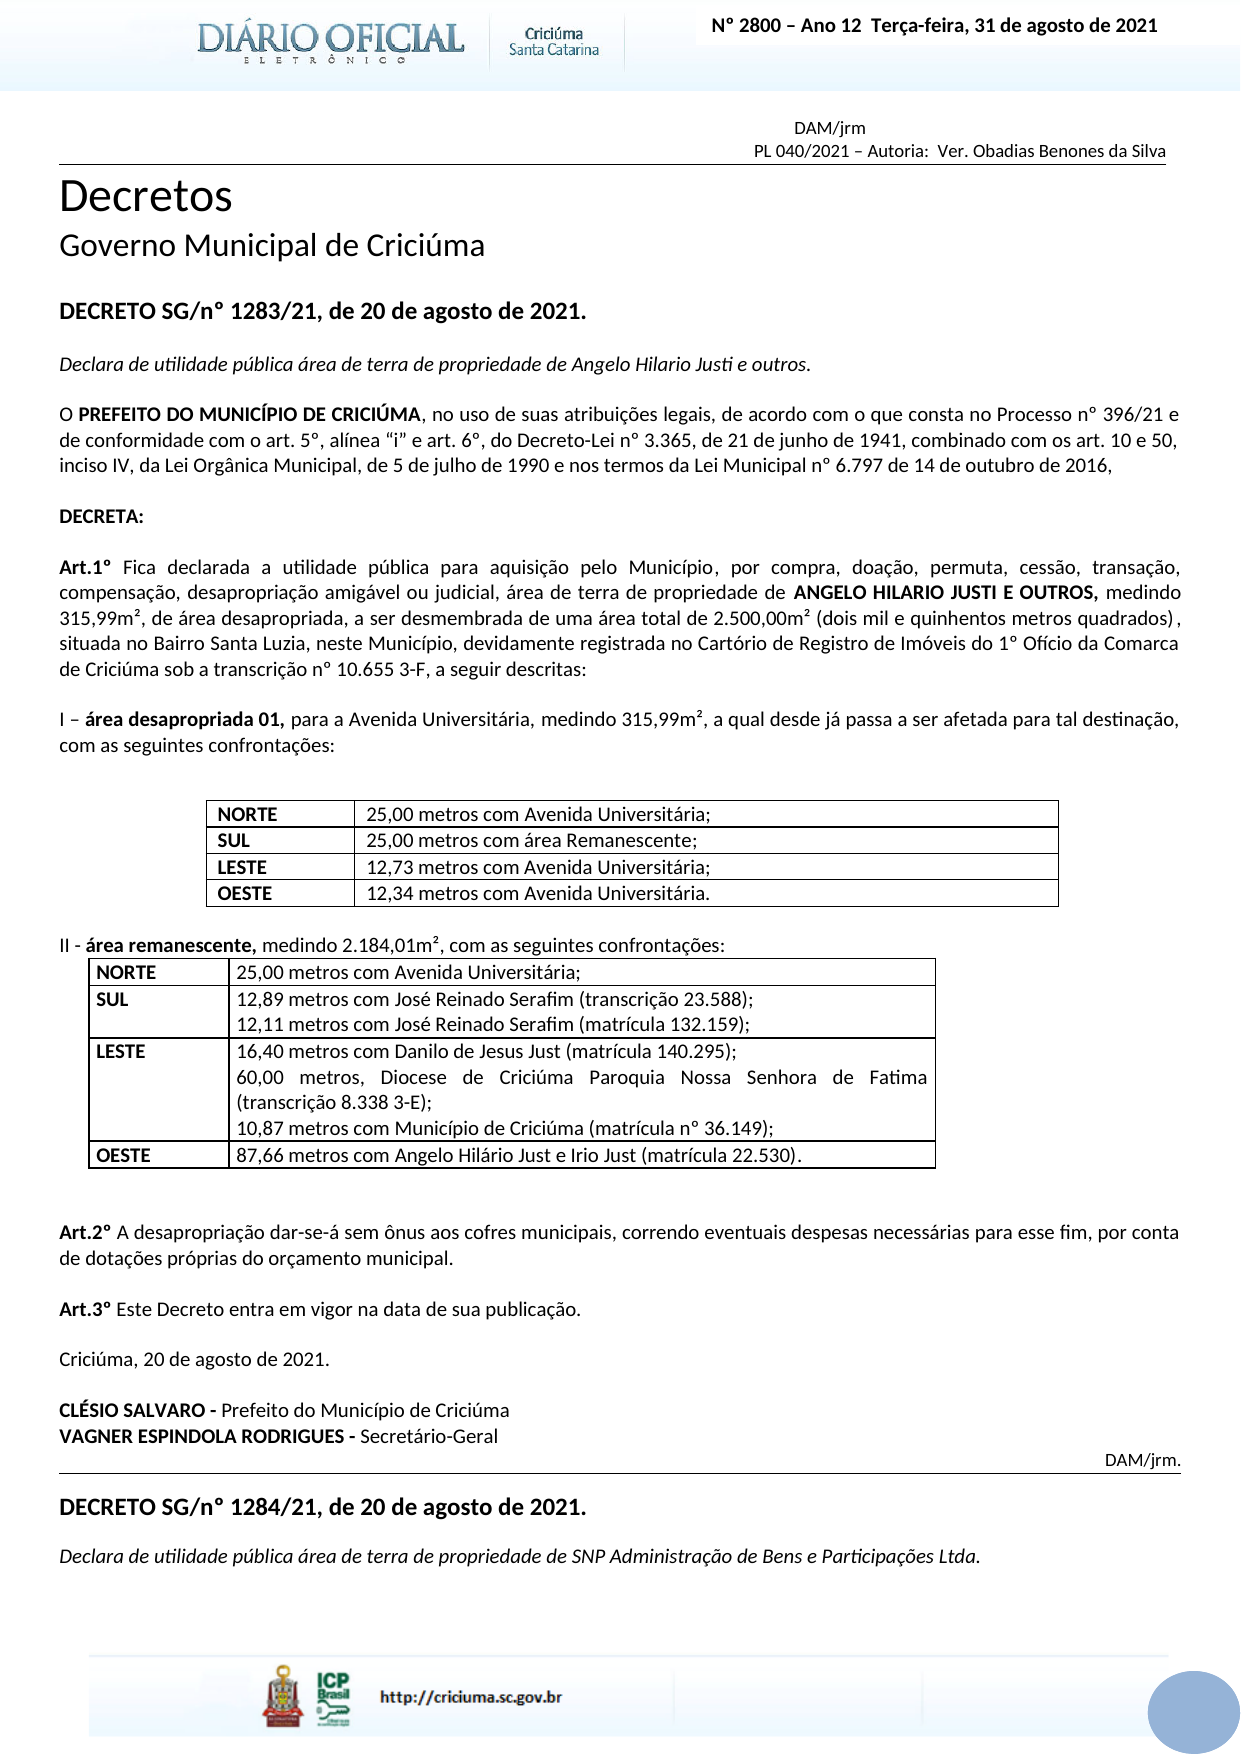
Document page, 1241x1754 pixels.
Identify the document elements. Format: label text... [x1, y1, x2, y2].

text Art.2º A desapropriação dar-se-á sem ônus aos cofres municipais, correndo eventuais despesas necessárias para esse fim, por conta de dotações próprias do orçamento municipal. [59, 1219, 1181, 1270]
text PL 040/2021 – Autoria: Ver. Obadias Benones da Silva [59, 139, 1166, 164]
text VAGNER ESPINDOLA RODRIGUES - Secretário-Geral [59, 1423, 1181, 1448]
table_cell 12,73 metros com Avenida Universitária; [355, 854, 1058, 879]
text O PREFEITO DO MUNICÍPIO DE CRICIÚMA, no uso de suas atribuições legais, de acordo com o que consta no Processo nº 396/21 e de conformidade com o art. 5º, alínea “i” e art. 6º, do Decreto-Lei nº 3.365, de 21 de junho de 1941, combinado com os art. 10 e 50, inciso IV, da Lei Orgânica Municipal, de 5 de julho de 1990 e nos termos da Lei Municipal nº 6.797 de 14 de outubro de 2016, [59, 402, 1181, 478]
table_cell SUL [90, 986, 228, 1037]
table_cell 16,40 metros com Danilo de Jesus Just (matrícula 140.295); 60,00 metros, Diocese de Criciúma Paroquia Nossa Senhora de Fatima (transcrição 8.338 3-E); 10,87 metros com Município de Criciúma (matrícula nº 36.149); [230, 1039, 935, 1140]
table_cell 12,89 metros com José Reinado Serafim (transcrição 23.588); 12,11 metros com José Reinado Serafim (matrícula 132.159); [230, 986, 935, 1037]
text DECRETO SG/nº 1283/21, de 20 de agosto de 2021. [59, 295, 1181, 325]
table_header NORTE [90, 959, 228, 984]
text II - área remanescente, medindo 2.184,01m², com as seguintes confrontações: [59, 932, 1181, 958]
text Criciúma, 20 de agosto de 2021. [59, 1347, 1181, 1372]
text CLÉSIO SALVARO - Prefeito do Município de Criciúma [59, 1397, 1181, 1423]
text I – área desapropriada 01, para a Avenida Universitária, medindo 315,99m², a qual desde já passa a ser afetada para tal destinação, com as seguintes confrontações: [59, 707, 1181, 757]
table_cell 12,34 metros com Avenida Universitária. [355, 880, 1058, 906]
table_cell 25,00 metros com área Remanescente; [355, 828, 1058, 853]
text Art.1º Fica declarada a utilidade pública para aquisição pelo Município, por compra, doação, permuta, cessão, transação, compensação, desapropriação amigável ou judicial, área de terra de propriedade de ANGELO HILARIO JUSTI E OUTROS, medindo 315,99m², de área desapropriada, a ser desmembrada de uma área total de 2.500,00m² (dois mil e quinhentos metros quadrados), situada no Bairro Santa Luzia, neste Município, devidamente registrada no Cartório de Registro de Imóveis do 1º Ofício da Comarca de Criciúma sob a transcrição nº 10.655 3-F, a seguir descritas: [59, 554, 1181, 681]
text DECRETO SG/nº 1284/21, de 20 de agosto de 2021. [59, 1491, 1181, 1522]
text Declara de utilidade pública área de terra de propriedade de SNP Administração de Bens e Participações Ltda. [59, 1543, 1181, 1569]
table_cell SUL [207, 828, 354, 853]
table_cell OESTE [90, 1142, 228, 1167]
table_cell 87,66 metros com Angelo Hilário Just e Irio Just (matrícula 22.530). [230, 1142, 935, 1167]
table_cell OESTE [207, 880, 354, 906]
text DAM/jrm. [59, 1448, 1181, 1473]
table_cell LESTE [90, 1039, 228, 1140]
table_header 25,00 metros com Avenida Universitária; [355, 801, 1058, 826]
table_header NORTE [207, 801, 354, 826]
text Art.3º Este Decreto entra em vigor na data de sua publicação. [59, 1296, 1181, 1321]
text DECRETA: [59, 503, 1181, 529]
text Governo Municipal de Criciúma [59, 223, 1166, 264]
text Declara de utilidade pública área de terra de propriedade de Angelo Hilario Justi e outros. [59, 351, 1181, 376]
text Decretos [59, 165, 1166, 223]
table_header 25,00 metros com Avenida Universitária; [230, 959, 935, 984]
table_cell LESTE [207, 854, 354, 879]
text DAM/jrm [59, 116, 1166, 139]
